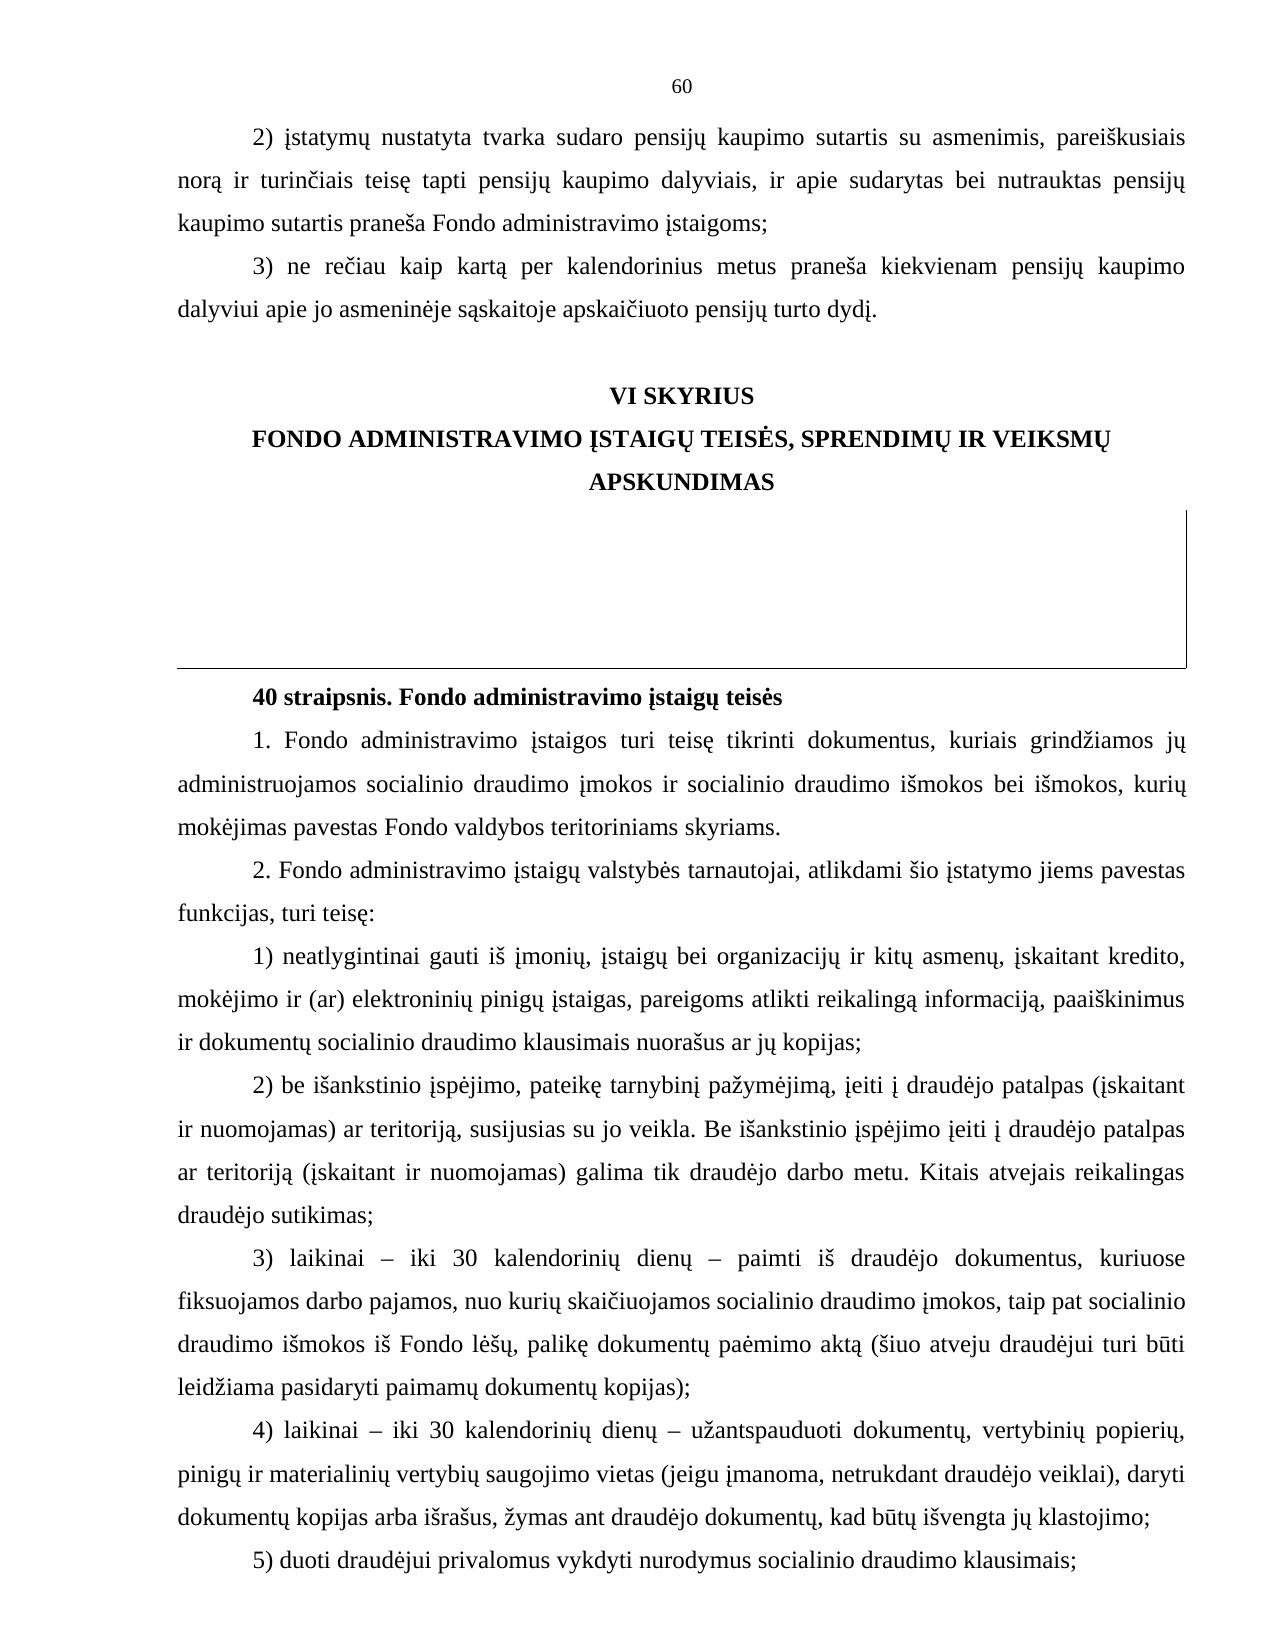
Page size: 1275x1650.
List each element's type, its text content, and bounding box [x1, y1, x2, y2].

text 3) ne rečiau kaip kartą per kalendorinius metus praneša kiekvienam pensijų kaupimo dalyviui apie jo asmeninėje sąskaitoje apskaičiuoto pensijų turto dydį. [177, 251, 1186, 323]
text 4) laikinai – iki 30 kalendorinių dienų – užantspauduoti dokumentų, vertybinių popierių, pinigų ir materialinių vertybių saugojimo vietas (jeigu įmanoma, netrukdant draudėjo veiklai), daryti dokumentų kopijas arba išrašus, žymas ant draudėjo dokumentų, kad būtų išvengta jų klastojimo; [177, 1416, 1186, 1531]
text FONDO ADMINISTRAVIMO ĮSTAIGŲ TEISĖS, SPRENDIMŲ IR VEIKSMŲ APSKUNDIMAS [177, 424, 1186, 496]
text 1. Fondo administravimo įstaigos turi teisę tikrinti dokumentus, kuriais grindžiamos jų administruojamos socialinio draudimo įmokos ir socialinio draudimo išmokos bei išmokos, kurių mokėjimas pavestas Fondo valdybos teritoriniams skyriams. [177, 726, 1186, 841]
text VI SKYRIUS [177, 381, 1186, 409]
text 2) įstatymų nustatyta tvarka sudaro pensijų kaupimo sutartis su asmenimis, pareiškusiais norą ir turinčiais teisę tapti pensijų kaupimo dalyviais, ir apie sudarytas bei nutrauktas pensijų kaupimo sutartis praneša Fondo administravimo įstaigoms; [177, 122, 1186, 237]
text 1) neatlygintinai gauti iš įmonių, įstaigų bei organizacijų ir kitų asmenų, įskaitant kredito, mokėjimo ir (ar) elektroninių pinigų įstaigas, pareigoms atlikti reikalingą informaciją, paaiškinimus ir dokumentų socialinio draudimo klausimais nuorašus ar jų kopijas; [177, 941, 1186, 1056]
text 3) laikinai – iki 30 kalendorinių dienų – paimti iš draudėjo dokumentus, kuriuose fiksuojamos darbo pajamos, nuo kurių skaičiuojamos socialinio draudimo įmokos, taip pat socialinio draudimo išmokos iš Fondo lėšų, palikę dokumentų paėmimo aktą (šiuo atveju draudėjui turi būti leidžiama pasidaryti paimamų dokumentų kopijas); [177, 1243, 1186, 1401]
text 2. Fondo administravimo įstaigų valstybės tarnautojai, atlikdami šio įstatymo jiems pavestas funkcijas, turi teisę: [177, 855, 1186, 927]
text 40 straipsnis. Fondo administravimo įstaigų teisės [177, 682, 1186, 711]
text 5) duoti draudėjui privalomus vykdyti nurodymus socialinio draudimo klausimais; [177, 1545, 1186, 1574]
text 2) be išankstinio įspėjimo, pateikę tarnybinį pažymėjimą, įeiti į draudėjo patalpas (įskaitant ir nuomojamas) ar teritoriją, susijusias su jo veikla. Be išankstinio įspėjimo įeiti į draudėjo patalpas ar teritoriją (įskaitant ir nuomojamas) galima tik draudėjo darbo metu. Kitais atvejais reikalingas draudėjo sutikimas; [177, 1071, 1186, 1229]
